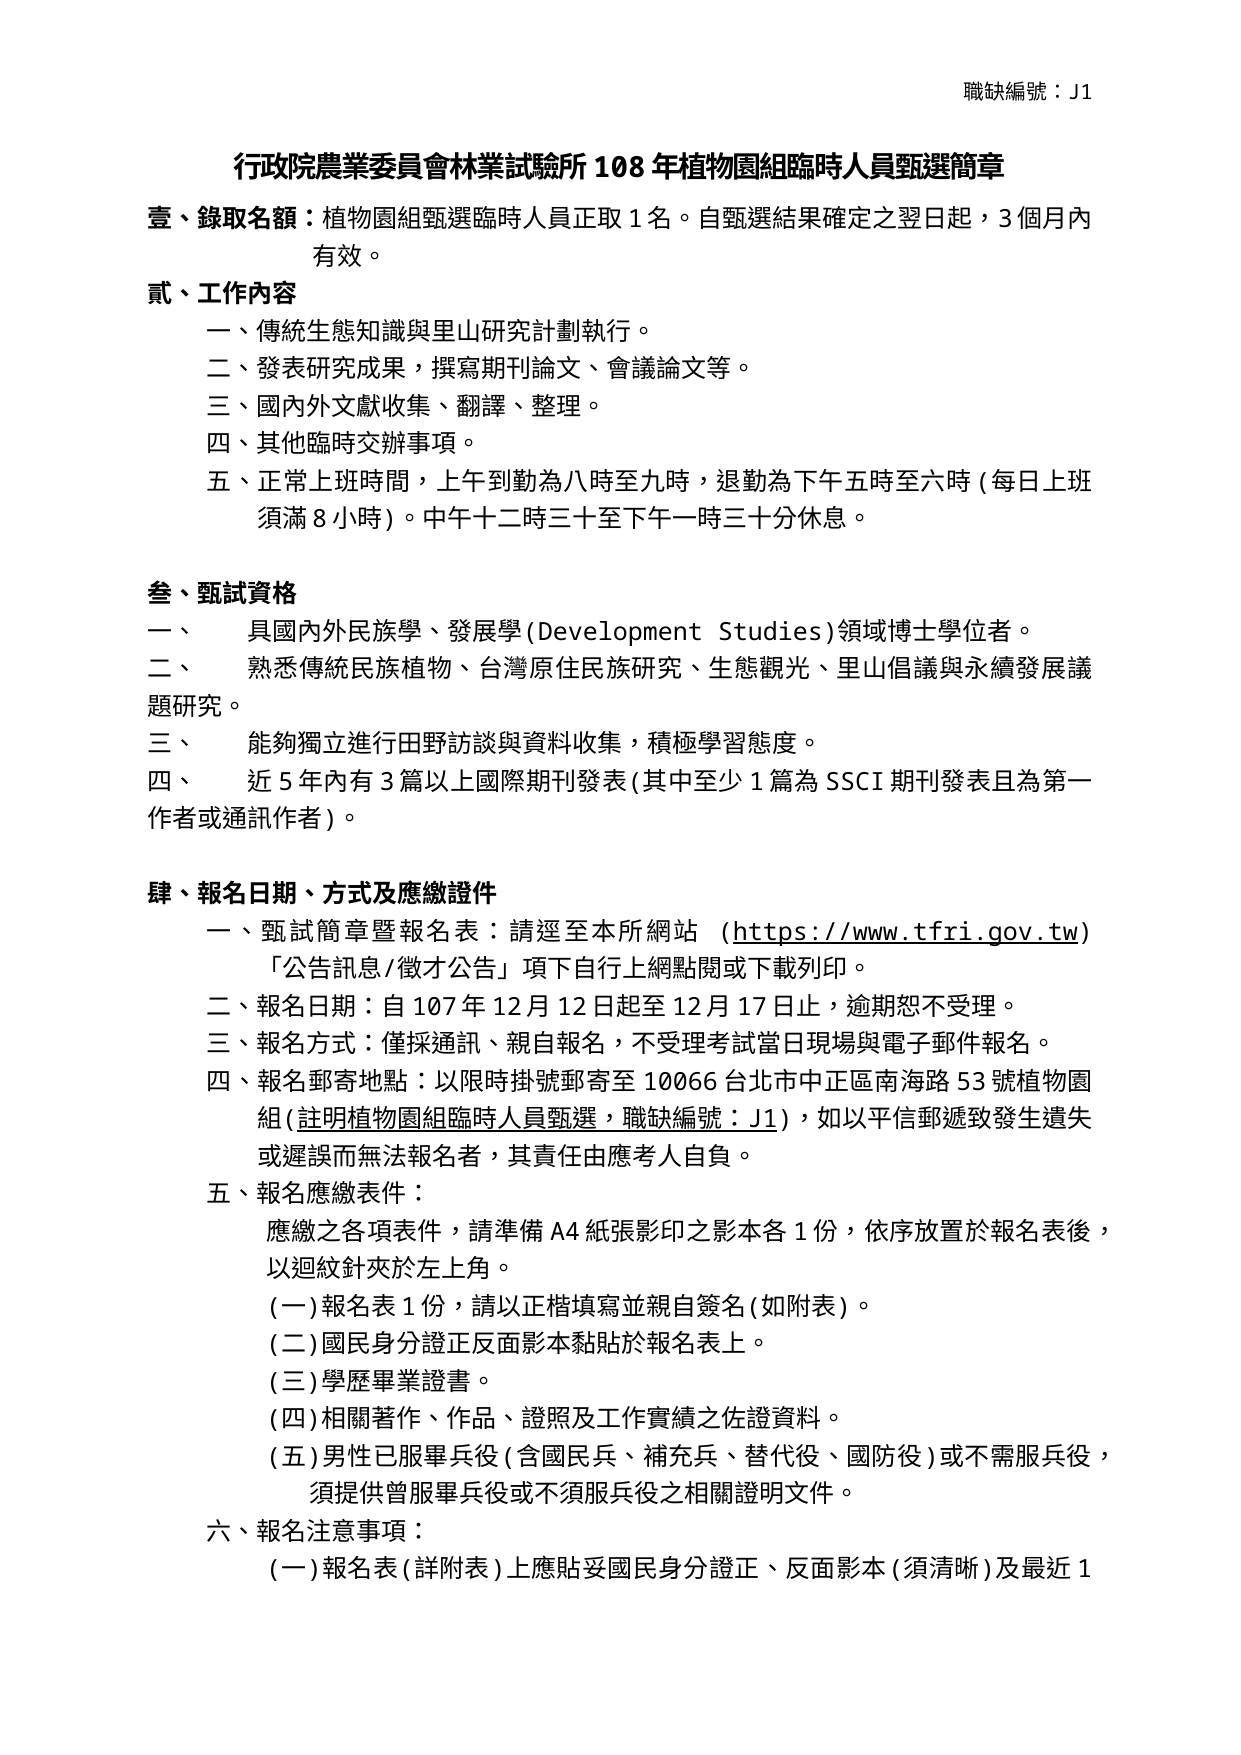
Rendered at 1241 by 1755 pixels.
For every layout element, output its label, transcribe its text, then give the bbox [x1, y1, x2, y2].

list 具國內外民族學、發展學(Development Studies)領域博士學位者。 [148, 610, 1093, 648]
text 壹、錄取名額：植物園組甄選臨時人員正取1名。自甄選結果確定之翌日起，3個月內有效。 [148, 198, 1093, 273]
text (一)報名表1份，請以正楷填寫並親自簽名(如附表)。 [266, 1285, 1093, 1323]
text 二、發表研究成果，撰寫期刊論文、會議論文等。 [207, 348, 1093, 385]
list 近5年內有3篇以上國際期刊發表(其中至少1篇為SSCI期刊發表且為第一作者或通訊作者)。 [148, 760, 1093, 835]
text 六、報名注意事項： [207, 1510, 1093, 1548]
text (二)國民身分證正反面影本黏貼於報名表上。 [266, 1323, 1093, 1360]
text 行政院農業委員會林業試驗所108年植物園組臨時人員甄選簡章 [148, 148, 1093, 185]
text (五)男性已服畢兵役(含國民兵、補充兵、替代役、國防役)或不需服兵役，須提供曾服畢兵役或不須服兵役之相關證明文件。 [266, 1435, 1093, 1510]
text 五、正常上班時間，上午到勤為八時至九時，退勤為下午五時至六時(每日上班須滿8小時)。中午十二時三十至下午一時三十分休息。 [207, 460, 1093, 535]
text 四、其他臨時交辦事項。 [207, 423, 1093, 460]
text 貳、工作內容 [148, 273, 1137, 310]
text 四、報名郵寄地點：以限時掛號郵寄至10066台北市中正區南海路53號植物園組(註明植物園組臨時人員甄選，職缺編號：J1)，如以平信郵遞致發生遺失或遲誤而無法報名者，其責任由應考人自負。 [207, 1060, 1093, 1173]
text (四)相關著作、作品、證照及工作實績之佐證資料。 [266, 1398, 1093, 1435]
text 五、報名應繳表件： [207, 1173, 1093, 1210]
text 三、報名方式：僅採通訊、親自報名，不受理考試當日現場與電子郵件報名。 [207, 1023, 1093, 1060]
list 能夠獨立進行田野訪談與資料收集，積極學習態度。 [148, 723, 1093, 760]
text 一、傳統生態知識與里山研究計劃執行。 [207, 310, 1093, 348]
text 肆、報名日期、方式及應繳證件 [148, 873, 1093, 910]
text 二、報名日期：自107年12月12日起至12月17日止，逾期恕不受理。 [207, 985, 1093, 1023]
text 三、國內外文獻收集、翻譯、整理。 [207, 385, 1093, 423]
text 一、甄試簡章暨報名表：請逕至本所網站 (https://www.tfri.gov.tw)「公告訊息/徵才公告」項下自行上網點閱或下載列印。 [207, 910, 1093, 985]
list 熟悉傳統民族植物、台灣原住民族研究、生態觀光、里山倡議與永續發展議題研究。 [148, 648, 1093, 723]
text (三)學歷畢業證書。 [266, 1360, 1093, 1398]
text 叁、甄試資格 [148, 573, 1093, 610]
text 應繳之各項表件，請準備A4紙張影印之影本各1份，依序放置於報名表後，以迴紋針夾於左上角。 [266, 1210, 1093, 1285]
text (一)報名表(詳附表)上應貼妥國民身分證正、反面影本(須清晰)及最近1 [266, 1548, 1093, 1585]
